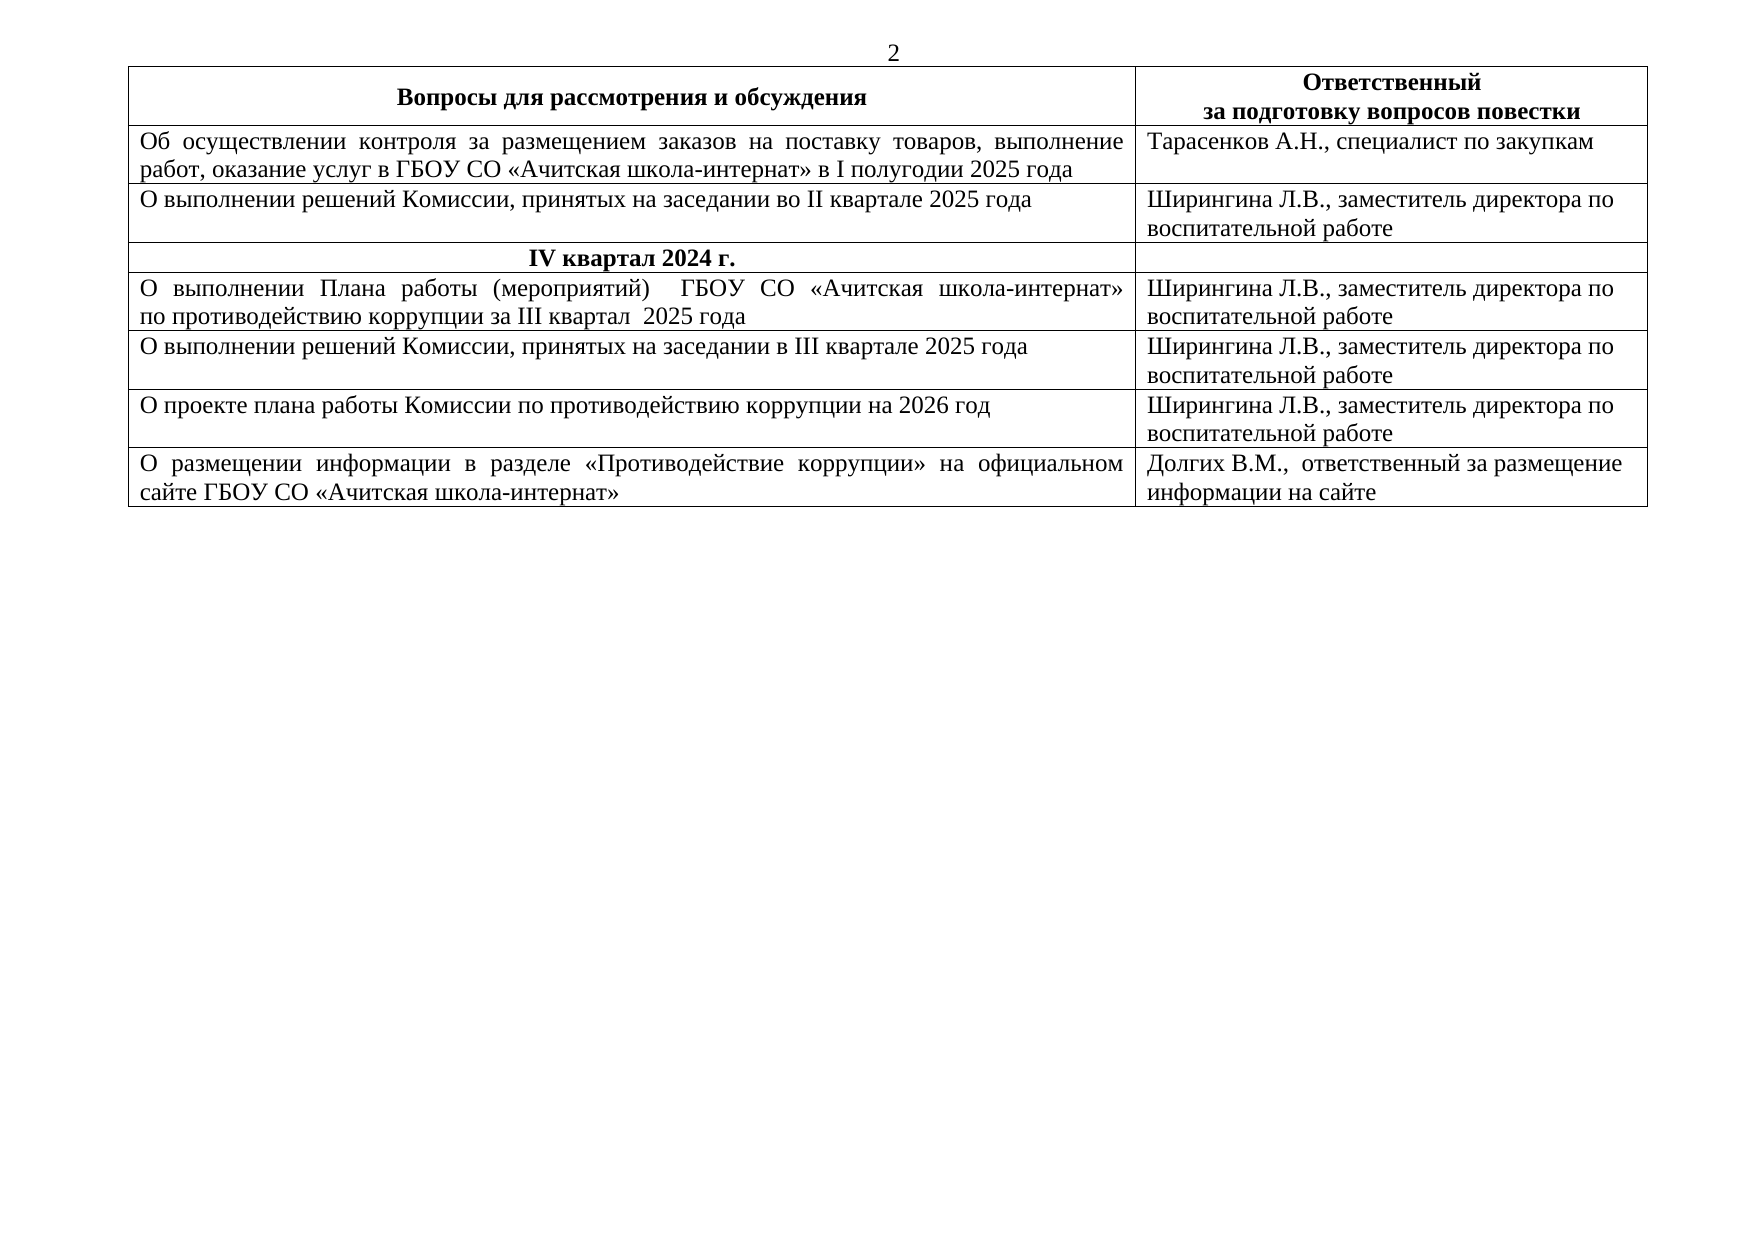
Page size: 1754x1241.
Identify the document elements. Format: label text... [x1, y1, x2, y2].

table_cell О проекте плана работы Комиссии по противодействию коррупции на 2026 год [129, 390, 1135, 447]
table_cell IV квартал 2024 г. [129, 243, 1135, 272]
table_cell О выполнении решений Комиссии, принятых на заседании в III квартале 2025 года [129, 331, 1135, 389]
table_header Вопросы для рассмотрения и обсуждения [129, 67, 1135, 125]
table_cell Об осуществлении контроля за размещением заказов на поставку товаров, выполнение работ, оказание услуг в ГБОУ СО «Ачитская школа-интернат» в I полугодии 2025 года [129, 126, 1135, 183]
table_cell Долгих В.М., ответственный за размещение информации на сайте [1136, 448, 1647, 506]
table_cell О выполнении Плана работы (мероприятий) ГБОУ СО «Ачитская школа-интернат» по противодействию коррупции за III квартал 2025 года [129, 273, 1135, 330]
table_cell Ширингина Л.В., заместитель директора по воспитательной работе [1136, 273, 1647, 330]
table_cell О выполнении решений Комиссии, принятых на заседании во II квартале 2025 года [129, 184, 1135, 242]
table_cell Ширингина Л.В., заместитель директора по воспитательной работе [1136, 184, 1647, 242]
table_cell Ширингина Л.В., заместитель директора по воспитательной работе [1136, 331, 1647, 389]
table_cell [1136, 243, 1647, 272]
table_cell О размещении информации в разделе «Противодействие коррупции» на официальном сайте ГБОУ СО «Ачитская школа-интернат» [129, 448, 1135, 506]
table_cell Тарасенков А.Н., специалист по закупкам [1136, 126, 1647, 183]
table_header Ответственный за подготовку вопросов повестки [1136, 67, 1647, 125]
table_cell Ширингина Л.В., заместитель директора по воспитательной работе [1136, 390, 1647, 447]
